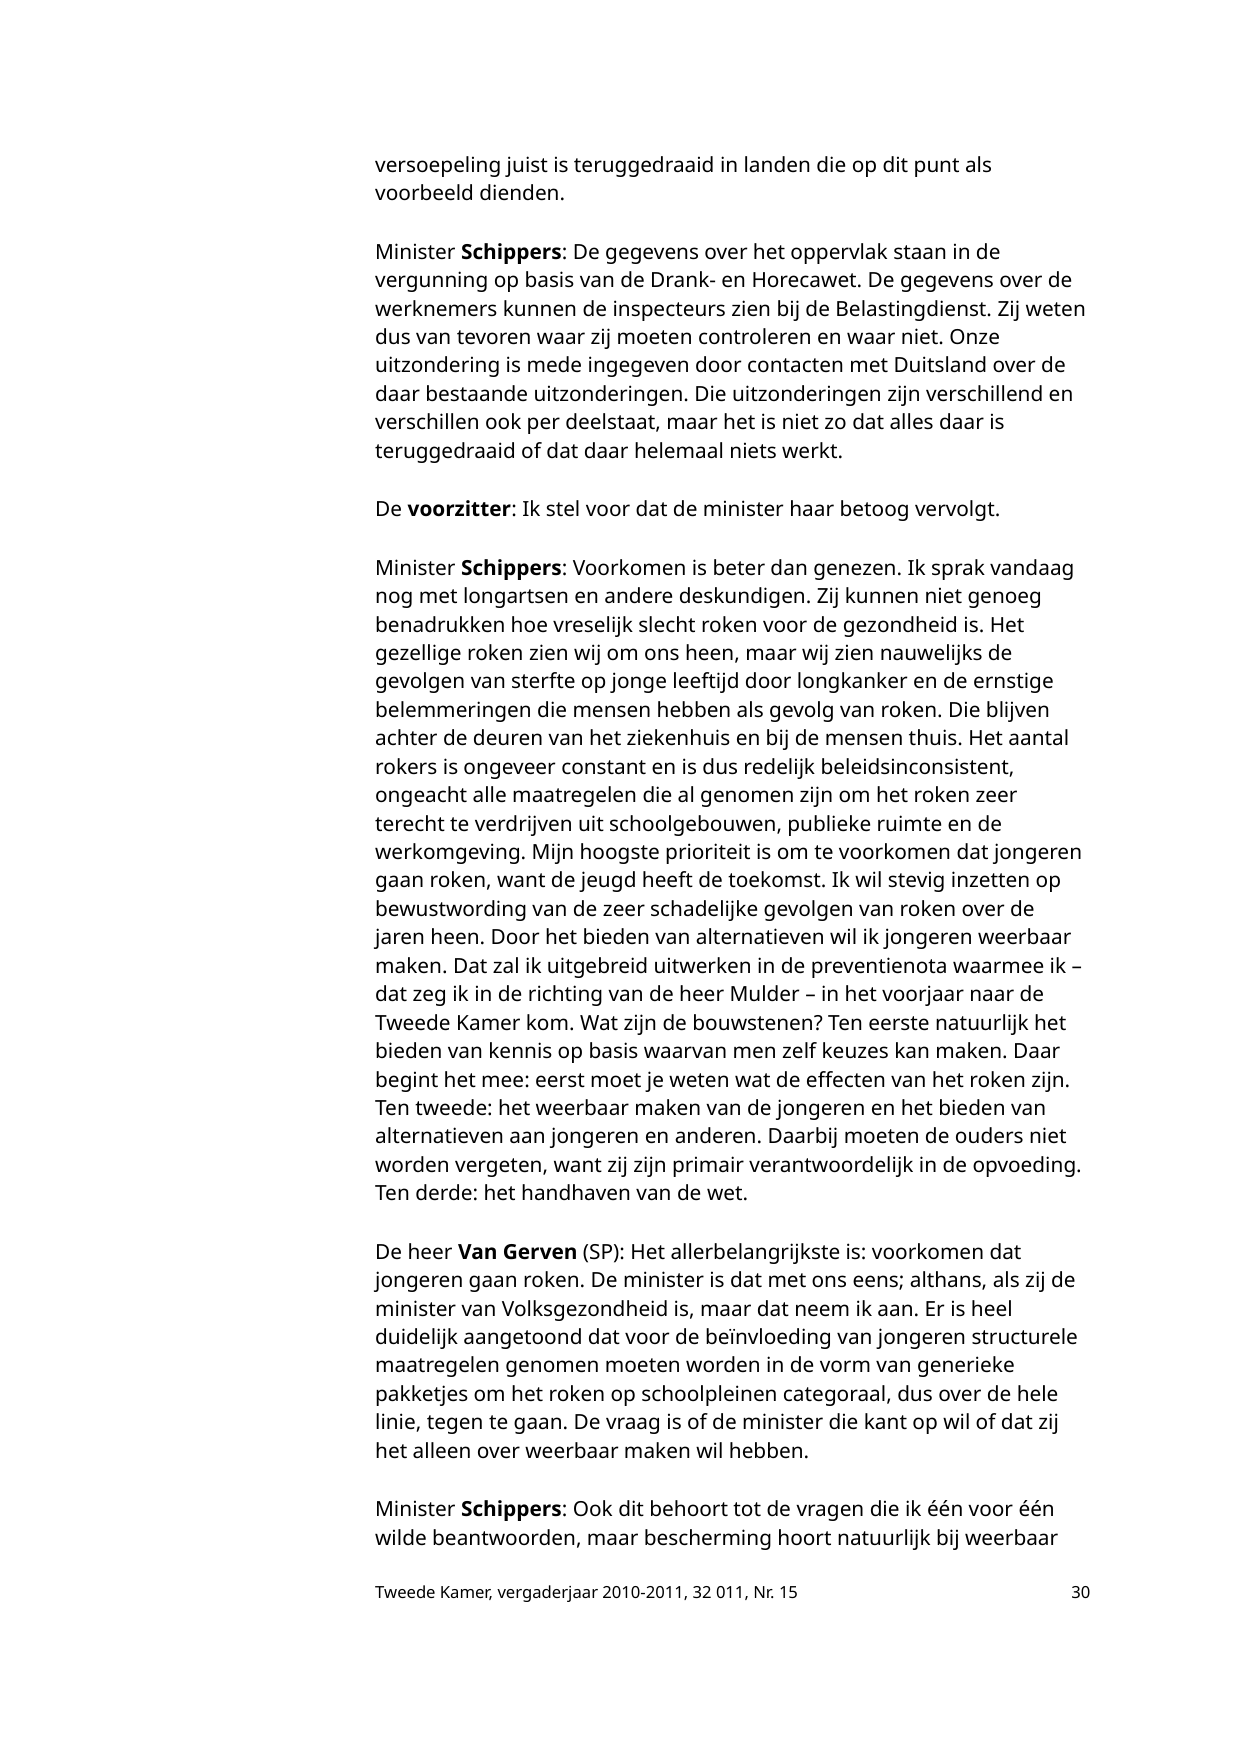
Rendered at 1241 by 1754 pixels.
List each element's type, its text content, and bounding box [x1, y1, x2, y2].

text Minister Schippers: De gegevens over het oppervlak staan in de vergunning op basis van de Drank- en Horecawet. De gegevens over de werknemers kunnen de inspecteurs zien bij de Belastingdienst. Zij weten dus van tevoren waar zij moeten controleren en waar niet. Onze uitzondering is mede ingegeven door contacten met Duitsland over de daar bestaande uitzonderingen. Die uitzonderingen zijn verschillend en verschillen ook per deelstaat, maar het is niet zo dat alles daar is teruggedraaid of dat daar helemaal niets werkt. [375, 237, 1090, 464]
text De heer Van Gerven (SP): Het allerbelangrijkste is: voorkomen dat jongeren gaan roken. De minister is dat met ons eens; althans, als zij de minister van Volksgezondheid is, maar dat neem ik aan. Er is heel duidelijk aangetoond dat voor de beïnvloeding van jongeren structurele maatregelen genomen moeten worden in de vorm van generieke pakketjes om het roken op schoolpleinen categoraal, dus over de hele linie, tegen te gaan. De vraag is of de minister die kant op wil of dat zij het alleen over weerbaar maken wil hebben. [375, 1237, 1090, 1464]
text Minister Schippers: Ook dit behoort tot de vragen die ik één voor één wilde beantwoorden, maar bescherming hoort natuurlijk bij weerbaar [375, 1494, 1090, 1551]
text versoepeling juist is teruggedraaid in landen die op dit punt als voorbeeld dienden. [375, 150, 1090, 207]
text De voorzitter: Ik stel voor dat de minister haar betoog vervolgt. [375, 494, 1090, 523]
text Minister Schippers: Voorkomen is beter dan genezen. Ik sprak vandaag nog met longartsen en andere deskundigen. Zij kunnen niet genoeg benadrukken hoe vreselijk slecht roken voor de gezondheid is. Het gezellige roken zien wij om ons heen, maar wij zien nauwelijks de gevolgen van sterfte op jonge leeftijd door longkanker en de ernstige belemmeringen die mensen hebben als gevolg van roken. Die blijven achter de deuren van het ziekenhuis en bij de mensen thuis. Het aantal rokers is ongeveer constant en is dus redelijk beleidsinconsistent, ongeacht alle maatregelen die al genomen zijn om het roken zeer terecht te verdrijven uit schoolgebouwen, publieke ruimte en de werkomgeving. Mijn hoogste prioriteit is om te voorkomen dat jongeren gaan roken, want de jeugd heeft de toekomst. Ik wil stevig inzetten op bewustwording van de zeer schadelijke gevolgen van roken over de jaren heen. Door het bieden van alternatieven wil ik jongeren weerbaar maken. Dat zal ik uitgebreid uitwerken in de preventienota waarmee ik – dat zeg ik in de richting van de heer Mulder – in het voorjaar naar de Tweede Kamer kom. Wat zijn de bouwstenen? Ten eerste natuurlijk het bieden van kennis op basis waarvan men zelf keuzes kan maken. Daar begint het mee: eerst moet je weten wat de effecten van het roken zijn. Ten tweede: het weerbaar maken van de jongeren en het bieden van alternatieven aan jongeren en anderen. Daarbij moeten de ouders niet worden vergeten, want zij zijn primair verantwoordelijk in de opvoeding. Ten derde: het handhaven van de wet. [375, 553, 1090, 1207]
